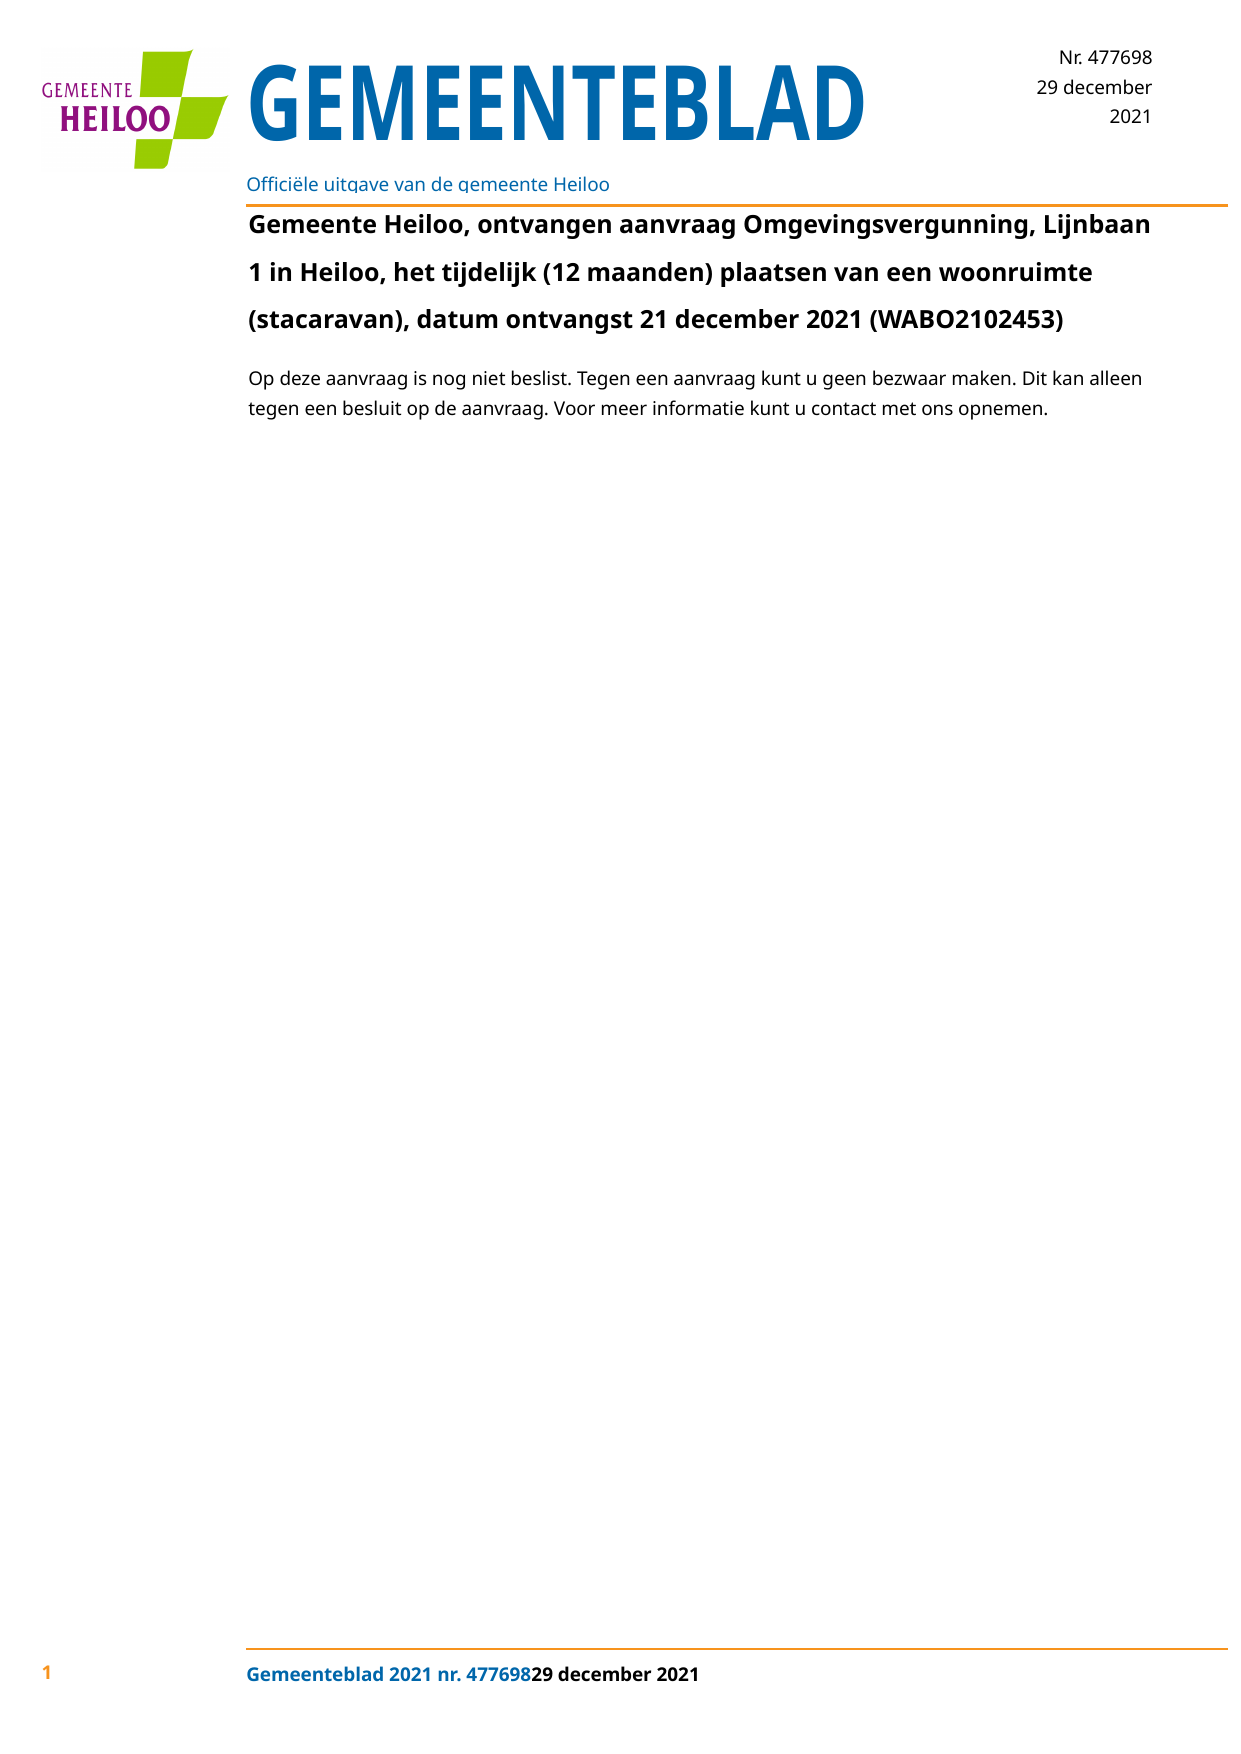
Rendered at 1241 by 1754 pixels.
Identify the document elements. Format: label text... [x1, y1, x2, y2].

picture [41, 47, 231, 172]
text Op deze aanvraag is nog niet beslist. Tegen een aanvraag kunt u geen bezwaar maken. Dit kan alleen tegen een besluit op de aanvraag. Voor meer informatie kunt u contact met ons opnemen. [248, 366, 1152, 421]
text Gemeente Heiloo, ontvangen aanvraag Omgevingsvergunning, Lijnbaan 1 in Heiloo, het tijdelijk (12 maanden) plaatsen van een woonruimte (stacaravan), datum ontvangst 21 december 2021 (WABO2102453) [248, 207, 1152, 336]
